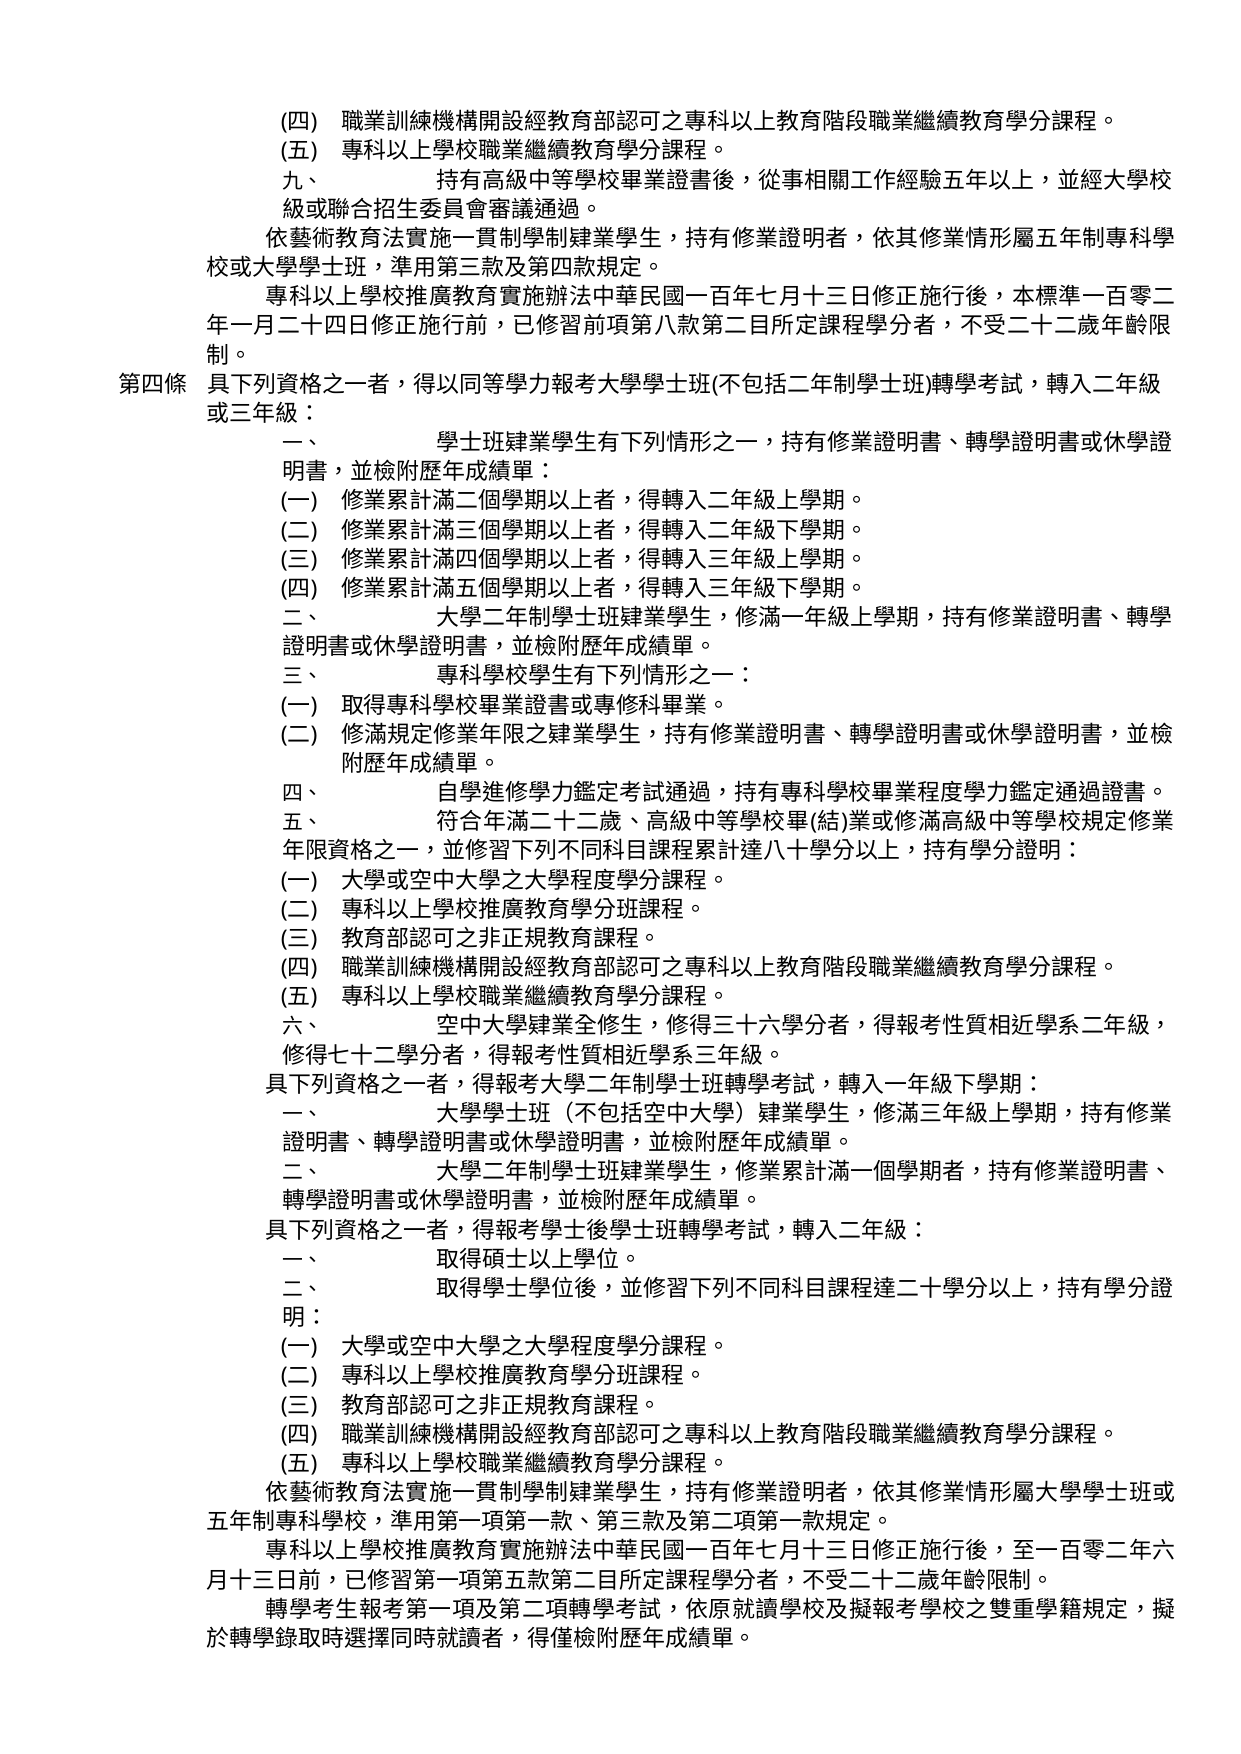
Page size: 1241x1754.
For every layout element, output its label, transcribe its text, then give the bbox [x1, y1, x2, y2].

list 教育部認可之非正規教育課程。 [281, 1390, 1175, 1419]
list 取得專科學校畢業證書或專修科畢業。 [281, 690, 1175, 719]
list 自學進修學力鑑定考試通過，持有專科學校畢業程度學力鑑定通過證書。 [282, 777, 1175, 806]
list 專科以上學校職業繼續教育學分課程。 [281, 1448, 1175, 1477]
text 第四條 具下列資格之一者，得以同等學力報考大學學士班(不包括二年制學士班)轉學考試，轉入二年級或三年級： [118, 369, 1175, 427]
list 專科以上學校職業繼續教育學分課程。 [281, 981, 1175, 1011]
list 修業累計滿三個學期以上者，得轉入二年級下學期。 [281, 515, 1175, 544]
list 空中大學肄業全修生，修得三十六學分者，得報考性質相近學系二年級，修得七十二學分者，得報考性質相近學系三年級。 [282, 1011, 1175, 1069]
list 大學或空中大學之大學程度學分課程。 [281, 865, 1175, 894]
list 符合年滿二十二歲、高級中等學校畢(結)業或修滿高級中等學校規定修業年限資格之一，並修習下列不同科目課程累計達八十學分以上，持有學分證明： [282, 806, 1175, 865]
list 專科以上學校推廣教育學分班課程。 [281, 894, 1175, 923]
list 修滿規定修業年限之肄業學生，持有修業證明書、轉學證明書或休學證明書，並檢附歷年成績單。 [281, 719, 1175, 777]
list 職業訓練機構開設經教育部認可之專科以上教育階段職業繼續教育學分課程。 [281, 106, 1175, 136]
text 具下列資格之一者，得報考學士後學士班轉學考試，轉入二年級： [207, 1215, 1175, 1244]
text 專科以上學校推廣教育實施辦法中華民國一百年七月十三日修正施行後，本標準一百零二年一月二十四日修正施行前，已修習前項第八款第二目所定課程學分者，不受二十二歲年齡限制。 [207, 281, 1175, 369]
list 專科以上學校推廣教育學分班課程。 [281, 1361, 1175, 1390]
list 持有高級中等學校畢業證書後，從事相關工作經驗五年以上，並經大學校級或聯合招生委員會審議通過。 [282, 165, 1175, 223]
text 依藝術教育法實施一貫制學制肄業學生，持有修業證明者，依其修業情形屬五年制專科學校或大學學士班，準用第三款及第四款規定。 [207, 223, 1175, 281]
list 大學二年制學士班肄業學生，修業累計滿一個學期者，持有修業證明書、轉學證明書或休學證明書，並檢附歷年成績單。 [282, 1156, 1175, 1215]
text 專科以上學校推廣教育實施辦法中華民國一百年七月十三日修正施行後，至一百零二年六月十三日前，已修習第一項第五款第二目所定課程學分者，不受二十二歲年齡限制。 [207, 1536, 1175, 1594]
list 大學學士班（不包括空中大學）肄業學生，修滿三年級上學期，持有修業證明書、轉學證明書或休學證明書，並檢附歷年成績單。 [282, 1098, 1175, 1156]
list 取得學士學位後，並修習下列不同科目課程達二十學分以上，持有學分證明： [282, 1273, 1175, 1331]
text 轉學考生報考第一項及第二項轉學考試，依原就讀學校及擬報考學校之雙重學籍規定，擬於轉學錄取時選擇同時就讀者，得僅檢附歷年成績單。 [207, 1594, 1175, 1652]
list 大學或空中大學之大學程度學分課程。 [281, 1331, 1175, 1361]
text 依藝術教育法實施一貫制學制肄業學生，持有修業證明者，依其修業情形屬大學學士班或五年制專科學校，準用第一項第一款、第三款及第二項第一款規定。 [207, 1477, 1175, 1536]
list 專科學校學生有下列情形之一： [282, 661, 1175, 690]
text 具下列資格之一者，得報考大學二年制學士班轉學考試，轉入一年級下學期： [207, 1069, 1175, 1098]
list 職業訓練機構開設經教育部認可之專科以上教育階段職業繼續教育學分課程。 [281, 1419, 1175, 1448]
list 修業累計滿四個學期以上者，得轉入三年級上學期。 [281, 544, 1175, 573]
list 修業累計滿五個學期以上者，得轉入三年級下學期。 [281, 573, 1175, 602]
list 職業訓練機構開設經教育部認可之專科以上教育階段職業繼續教育學分課程。 [281, 952, 1175, 981]
list 取得碩士以上學位。 [282, 1244, 1175, 1273]
list 修業累計滿二個學期以上者，得轉入二年級上學期。 [281, 486, 1175, 515]
list 專科以上學校職業繼續教育學分課程。 [281, 136, 1175, 165]
list 學士班肄業學生有下列情形之一，持有修業證明書、轉學證明書或休學證明書，並檢附歷年成績單： [282, 427, 1175, 486]
list 教育部認可之非正規教育課程。 [281, 923, 1175, 952]
list 大學二年制學士班肄業學生，修滿一年級上學期，持有修業證明書、轉學證明書或休學證明書，並檢附歷年成績單。 [282, 602, 1175, 661]
